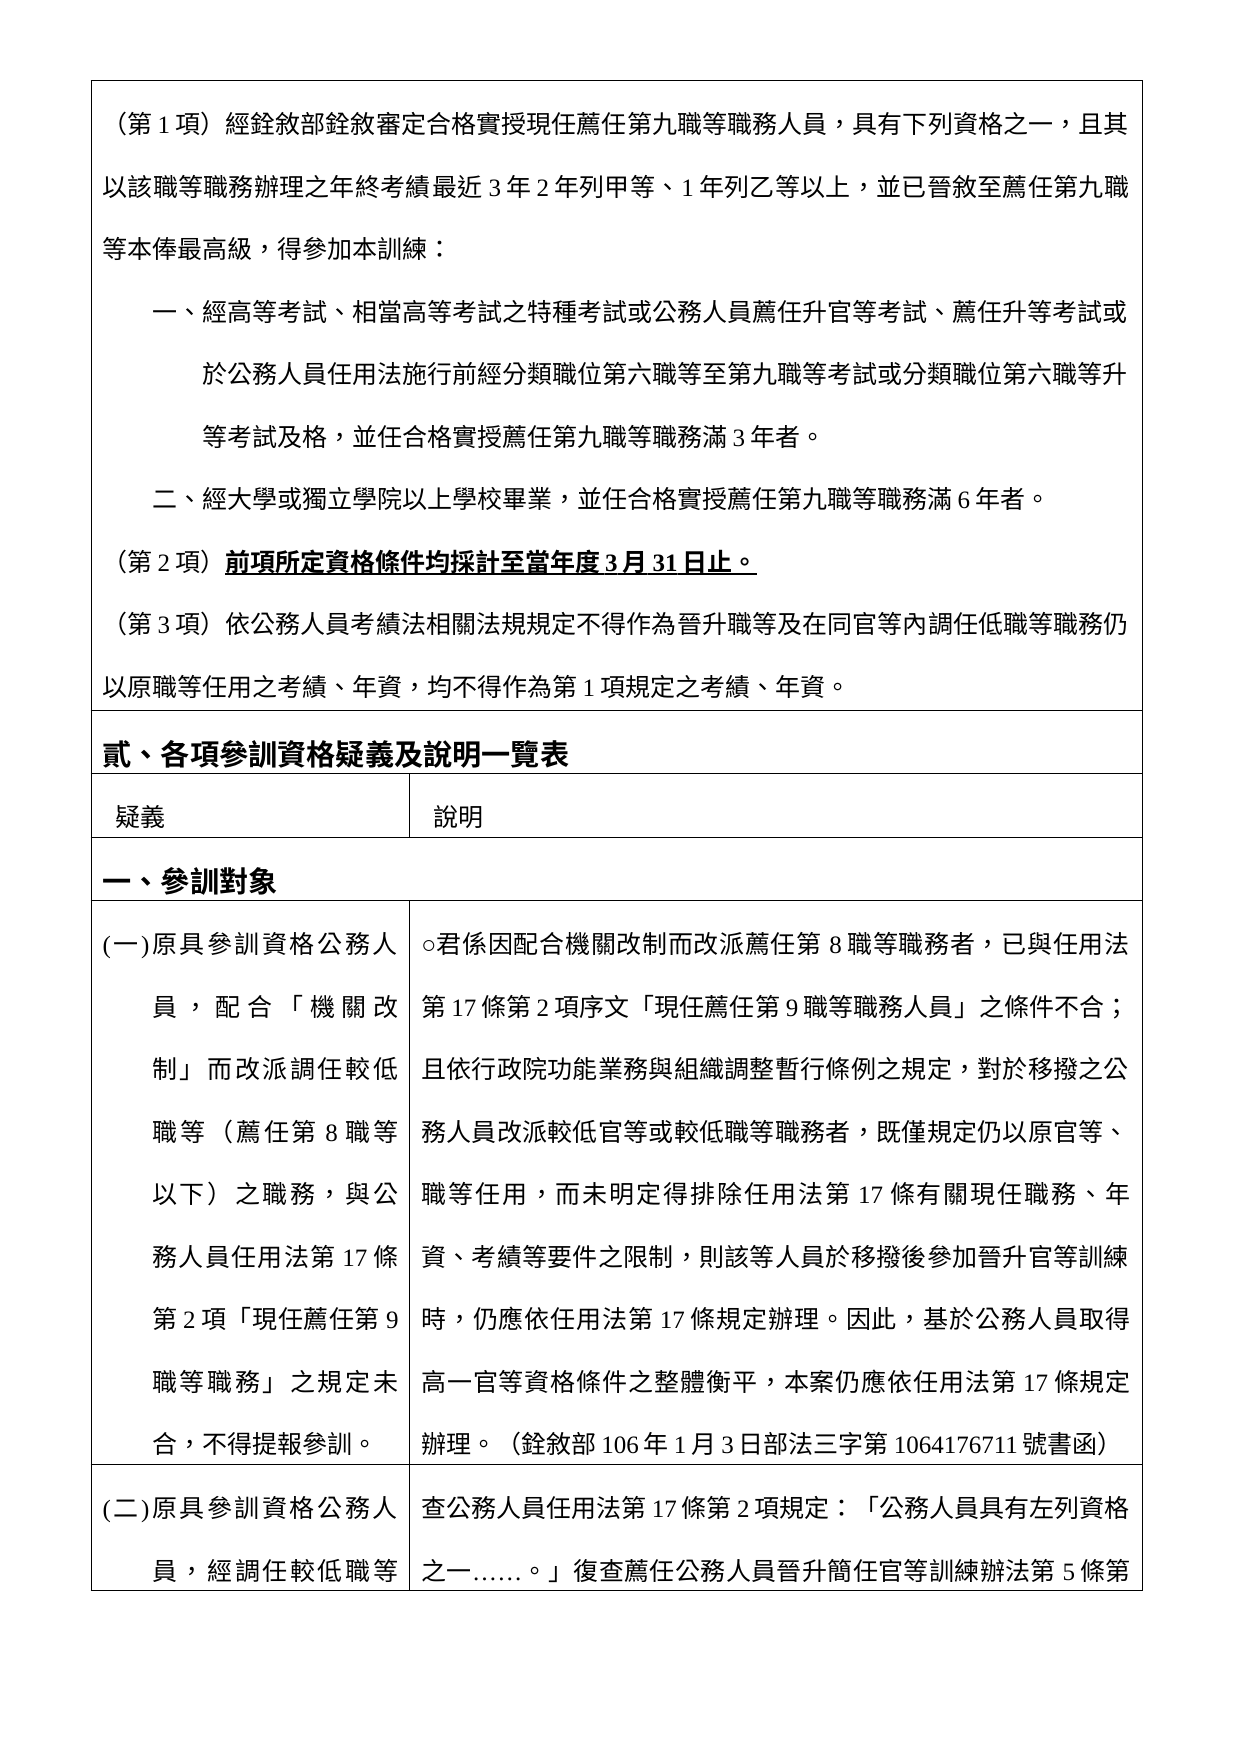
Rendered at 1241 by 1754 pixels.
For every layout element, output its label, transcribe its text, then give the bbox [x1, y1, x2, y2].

table_cell （第1項）經銓敘部銓敘審定合格實授現任薦任第九職等職務人員，具有下列資格之一，且其以該職等職務辦理之年終考績最近3年2年列甲等、1年列乙等以上，並已晉敘至薦任第九職等本俸最高級，得參加本訓練： 一、經高等考試、相當高等考試之特種考試或公務人員薦任升官等考試、薦任升等考試或於公務人員任用法施行前經分類職位第六職等至第九職等考試或分類職位第六職等升等考試及格，並任合格實授薦任第九職等職務滿3年者。 二、經大學或獨立學院以上學校畢業，並任合格實授薦任第九職等職務滿6年者。 （第2項）前項所定資格條件均採計至當年度3月31日止。 （第3項）依公務人員考績法相關法規規定不得作為晉升職等及在同官等內調任低職等職務仍以原職等任用之考績、年資，均不得作為第1項規定之考績、年資。 [92, 81, 1142, 710]
table_cell 疑義 [92, 774, 409, 837]
table_cell 查公務人員任用法第17條第2項規定：「公務人員具有左列資格之一……。」復查薦任公務人員晉升簡任官等訓練辦法第5條第 [410, 1465, 1142, 1590]
table_cell (一)原具參訓資格公務人員，配合「機關改制」而改派調任較低職等（薦任第8職等以下）之職務，與公務人員任用法第17條第2項「現任薦任第9職等職務」之規定未合，不得提報參訓。 [92, 901, 409, 1464]
table_cell (二)原具參訓資格公務人員，經調任較低職等 [92, 1465, 409, 1590]
table_cell ○君係因配合機關改制而改派薦任第8職等職務者，已與任用法第17條第2項序文「現任薦任第9職等職務人員」之條件不合；且依行政院功能業務與組織調整暫行條例之規定，對於移撥之公務人員改派較低官等或較低職等職務者，既僅規定仍以原官等、職等任用，而未明定得排除任用法第17條有關現任職務、年資、考績等要件之限制，則該等人員於移撥後參加晉升官等訓練時，仍應依任用法第17條規定辦理。因此，基於公務人員取得高一官等資格條件之整體衡平，本案仍應依任用法第17條規定辦理。（銓敘部106年1月3日部法三字第1064176711號書函） [410, 901, 1142, 1464]
table_cell 一、參訓對象 [92, 838, 1142, 900]
table_cell 說明 [410, 774, 1142, 837]
table_cell 貳、各項參訓資格疑義及說明一覽表 [92, 711, 1142, 773]
